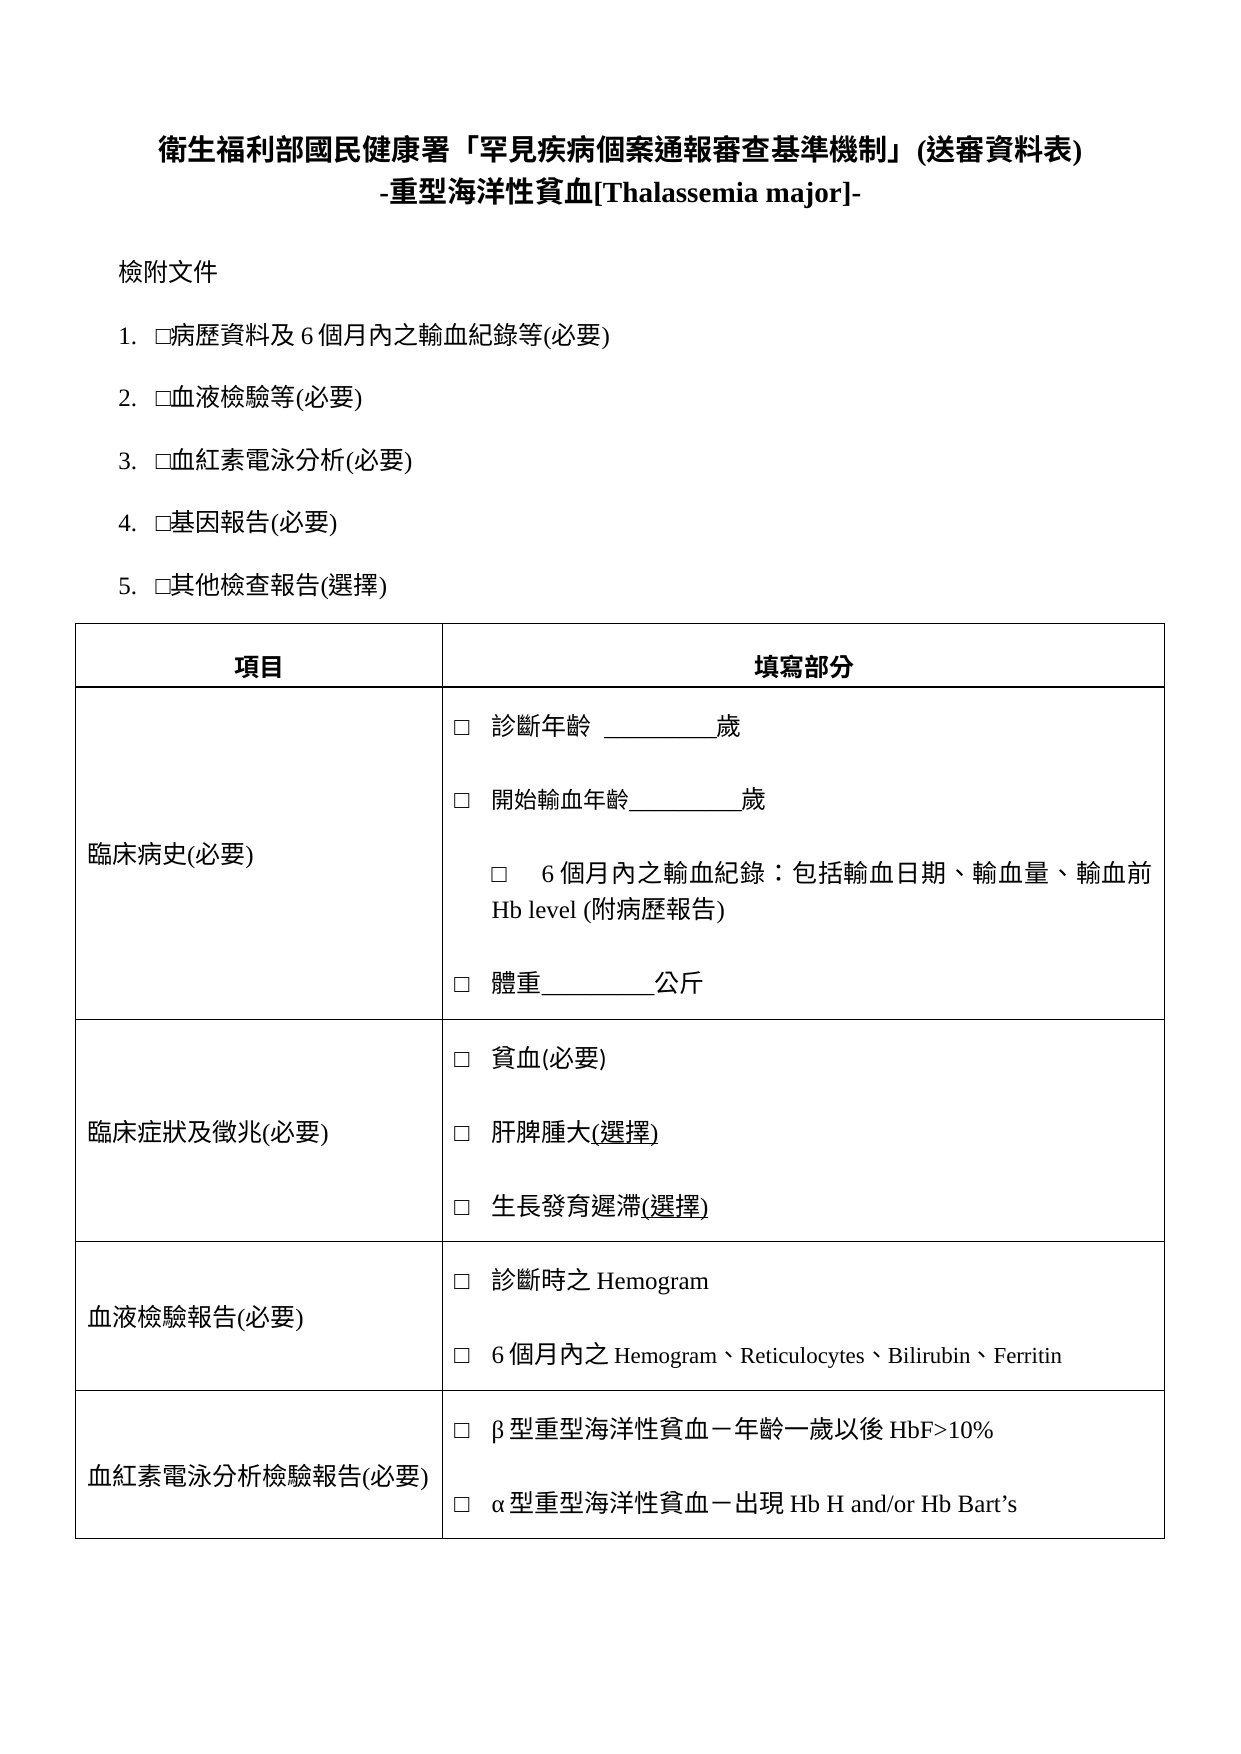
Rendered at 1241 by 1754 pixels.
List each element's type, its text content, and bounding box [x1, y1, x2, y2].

table_cell 診斷年齡 _________歲 開始輸血年齡_________歲 6個月內之輸血紀錄：包括輸血日期、輸血量、輸血前Hb level (附病歷報告) 體重_________公斤 [443, 688, 1164, 1019]
list □血液檢驗等(必要) [118, 354, 1122, 417]
text 衛生福利部國民健康署「罕見疾病個案通報審查基準機制」(送審資料表) -重型海洋性貧血[Thalassemia major]- [118, 127, 1122, 210]
list □血紅素電泳分析(必要) [118, 417, 1122, 479]
text 檢附文件 [118, 229, 1122, 292]
table_cell β型重型海洋性貧血－年齡一歲以後HbF>10% α型重型海洋性貧血－出現Hb H and/or Hb Bart’s [443, 1391, 1164, 1538]
table_cell 臨床病史(必要) [76, 688, 442, 1019]
table_header 填寫部分 [443, 624, 1164, 686]
table_cell 貧血(必要) 肝脾腫大(選擇) 生長發育遲滯(選擇) [443, 1020, 1164, 1241]
table_cell 診斷時之Hemogram 6個月內之Hemogram、Reticulocytes、Bilirubin、Ferritin [443, 1242, 1164, 1389]
table_cell 血液檢驗報告(必要) [76, 1242, 442, 1389]
list □基因報告(必要) [118, 479, 1122, 542]
table_cell 血紅素電泳分析檢驗報告(必要) [76, 1391, 442, 1538]
list □其他檢查報告(選擇) [118, 542, 1122, 604]
table_header 項目 [76, 624, 442, 686]
list □病歷資料及6個月內之輸血紀錄等(必要) [118, 292, 1122, 354]
table_cell 臨床症狀及徵兆(必要) [76, 1020, 442, 1241]
